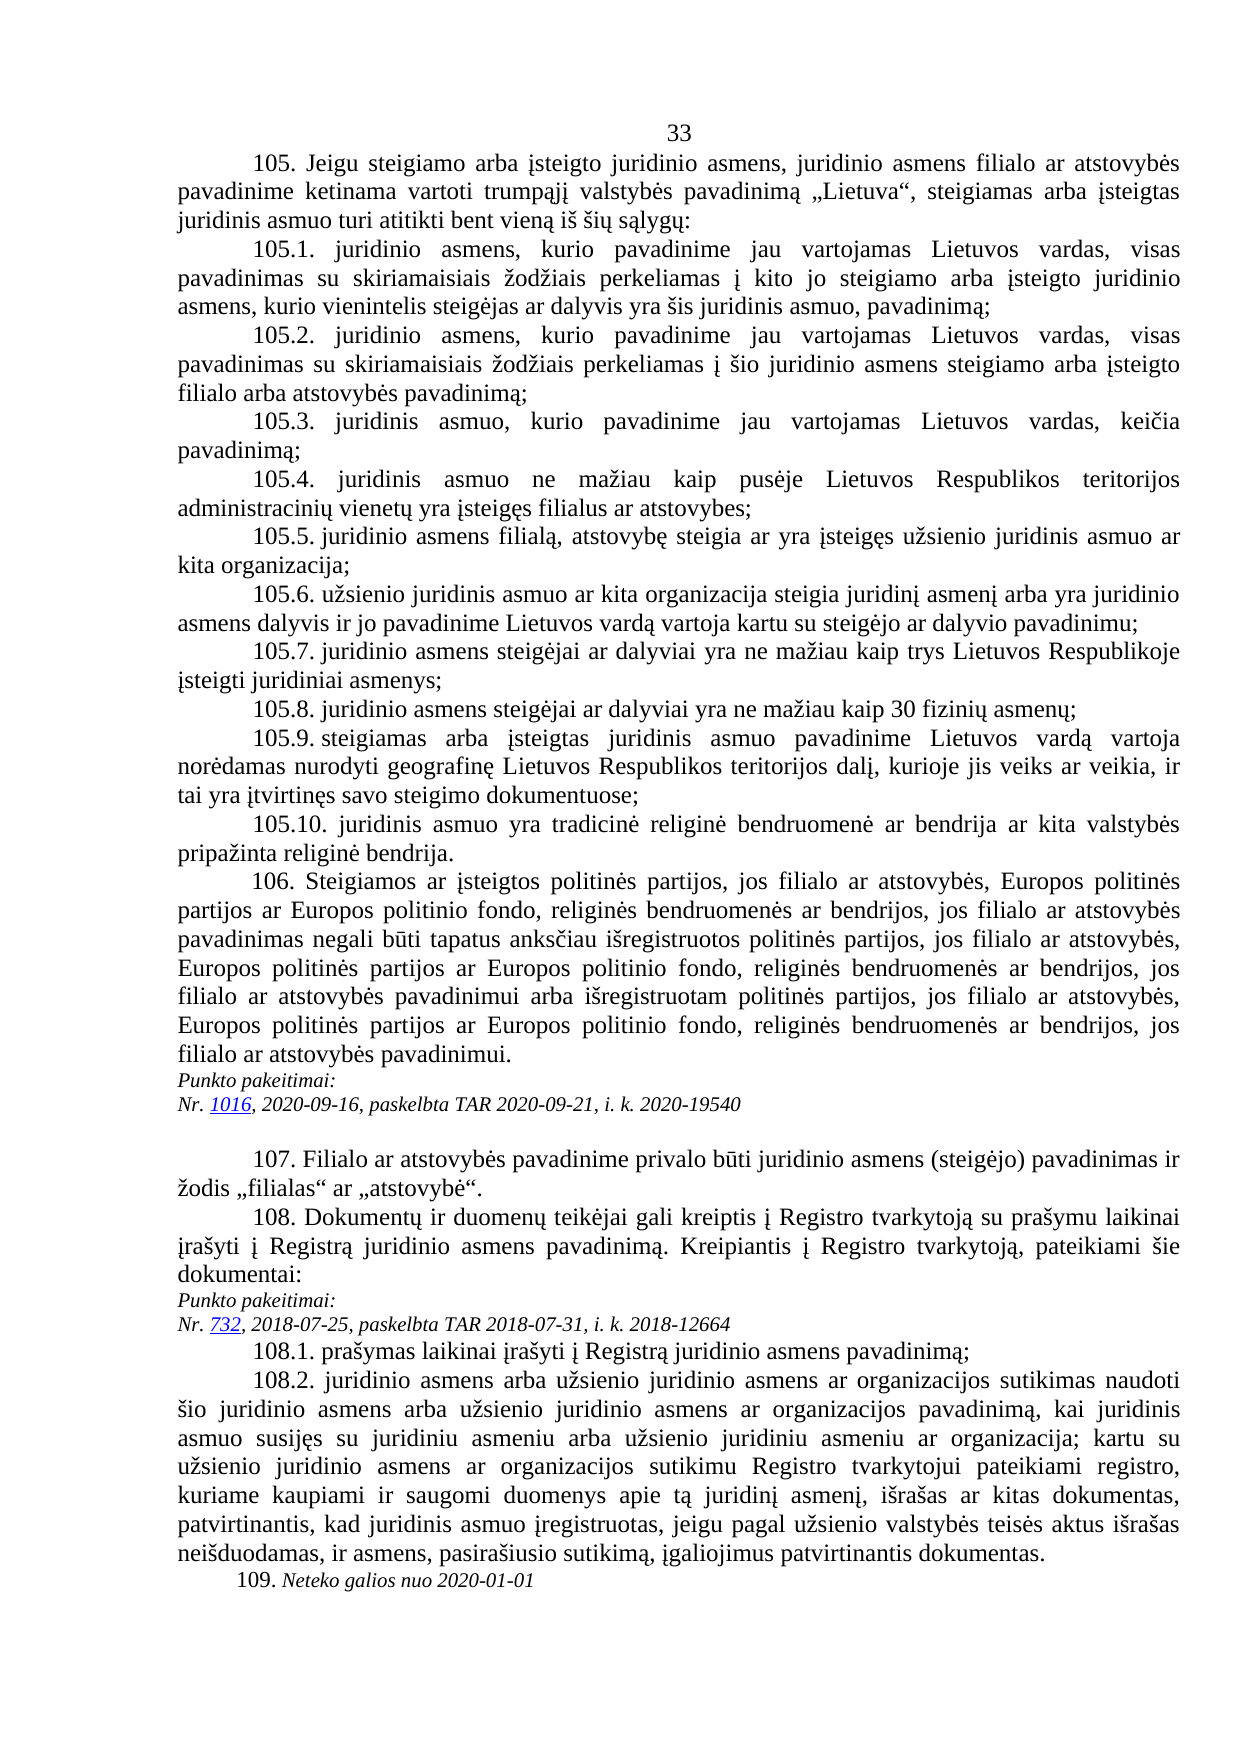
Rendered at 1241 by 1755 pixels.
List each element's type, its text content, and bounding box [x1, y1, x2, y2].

text 105.9. steigiamas arba įsteigtas juridinis asmuo pavadinime Lietuvos vardą vartoja norėdamas nurodyti geografinę Lietuvos Respublikos teritorijos dalį, kurioje jis veiks ar veikia, ir tai yra įtvirtinęs savo steigimo dokumentuose; [177, 723, 1181, 809]
text 107. Filialo ar atstovybės pavadinime privalo būti juridinio asmens (steigėjo) pavadinimas ir žodis „filialas“ ar „atstovybė“. [177, 1144, 1181, 1202]
text 105.4. juridinis asmuo ne mažiau kaip pusėje Lietuvos Respublikos teritorijos administracinių vienetų yra įsteigęs filialus ar atstovybes; [177, 464, 1181, 521]
text 106. Steigiamos ar įsteigtos politinės partijos, jos filialo ar atstovybės, Europos politinės partijos ar Europos politinio fondo, religinės bendruomenės ar bendrijos, jos filialo ar atstovybės pavadinimas negali būti tapatus anksčiau išregistruotos politinės partijos, jos filialo ar atstovybės, Europos politinės partijos ar Europos politinio fondo, religinės bendruomenės ar bendrijos, jos filialo ar atstovybės pavadinimui arba išregistruotam politinės partijos, jos filialo ar atstovybės, Europos politinės partijos ar Europos politinio fondo, religinės bendruomenės ar bendrijos, jos filialo ar atstovybės pavadinimui. [177, 866, 1181, 1068]
text Nr. 1016, 2020-09-16, paskelbta TAR 2020-09-21, i. k. 2020-19540 [177, 1092, 1181, 1116]
text 105. Jeigu steigiamo arba įsteigto juridinio asmens, juridinio asmens filialo ar atstovybės pavadinime ketinama vartoti trumpąjį valstybės pavadinimą „Lietuva“, steigiamas arba įsteigtas juridinis asmuo turi atitikti bent vieną iš šių sąlygų: [177, 148, 1181, 234]
text 105.10. juridinis asmuo yra tradicinė religinė bendruomenė ar bendrija ar kita valstybės pripažinta religinė bendrija. [177, 809, 1181, 866]
text 108.1. prašymas laikinai įrašyti į Registrą juridinio asmens pavadinimą; [177, 1336, 1181, 1365]
text 105.6. užsienio juridinis asmuo ar kita organizacija steigia juridinį asmenį arba yra juridinio asmens dalyvis ir jo pavadinime Lietuvos vardą vartoja kartu su steigėjo ar dalyvio pavadinimu; [177, 579, 1181, 636]
text Punkto pakeitimai: [177, 1288, 1181, 1312]
text 105.3. juridinis asmuo, kurio pavadinime jau vartojamas Lietuvos vardas, keičia pavadinimą; [177, 406, 1181, 464]
text 105.8. juridinio asmens steigėjai ar dalyviai yra ne mažiau kaip 30 fizinių asmenų; [177, 694, 1181, 723]
text Nr. 732, 2018-07-25, paskelbta TAR 2018-07-31, i. k. 2018-12664 [177, 1312, 1181, 1336]
text 105.2. juridinio asmens, kurio pavadinime jau vartojamas Lietuvos vardas, visas pavadinimas su skiriamaisiais žodžiais perkeliamas į šio juridinio asmens steigiamo arba įsteigto filialo arba atstovybės pavadinimą; [177, 320, 1181, 406]
text 108.2. juridinio asmens arba užsienio juridinio asmens ar organizacijos sutikimas naudoti šio juridinio asmens arba užsienio juridinio asmens ar organizacijos pavadinimą, kai juridinis asmuo susijęs su juridiniu asmeniu arba užsienio juridiniu asmeniu ar organizacija; kartu su užsienio juridinio asmens ar organizacijos sutikimu Registro tvarkytojui pateikiami registro, kuriame kaupiami ir saugomi duomenys apie tą juridinį asmenį, išrašas ar kitas dokumentas, patvirtinantis, kad juridinis asmuo įregistruotas, jeigu pagal užsienio valstybės teisės aktus išrašas neišduodamas, ir asmens, pasirašiusio sutikimą, įgaliojimus patvirtinantis dokumentas. [177, 1365, 1181, 1566]
text 105.1. juridinio asmens, kurio pavadinime jau vartojamas Lietuvos vardas, visas pavadinimas su skiriamaisiais žodžiais perkeliamas į kito jo steigiamo arba įsteigto juridinio asmens, kurio vienintelis steigėjas ar dalyvis yra šis juridinis asmuo, pavadinimą; [177, 234, 1181, 320]
text 105.7. juridinio asmens steigėjai ar dalyviai yra ne mažiau kaip trys Lietuvos Respublikoje įsteigti juridiniai asmenys; [177, 636, 1181, 694]
text Punkto pakeitimai: [177, 1068, 1181, 1092]
text 108. Dokumentų ir duomenų teikėjai gali kreiptis į Registro tvarkytoją su prašymu laikinai įrašyti į Registrą juridinio asmens pavadinimą. Kreipiantis į Registro tvarkytoją, pateikiami šie dokumentai: [177, 1202, 1181, 1288]
text 109. Neteko galios nuo 2020-01-01 [177, 1566, 1181, 1593]
text 105.5. juridinio asmens filialą, atstovybę steigia ar yra įsteigęs užsienio juridinis asmuo ar kita organizacija; [177, 521, 1181, 579]
